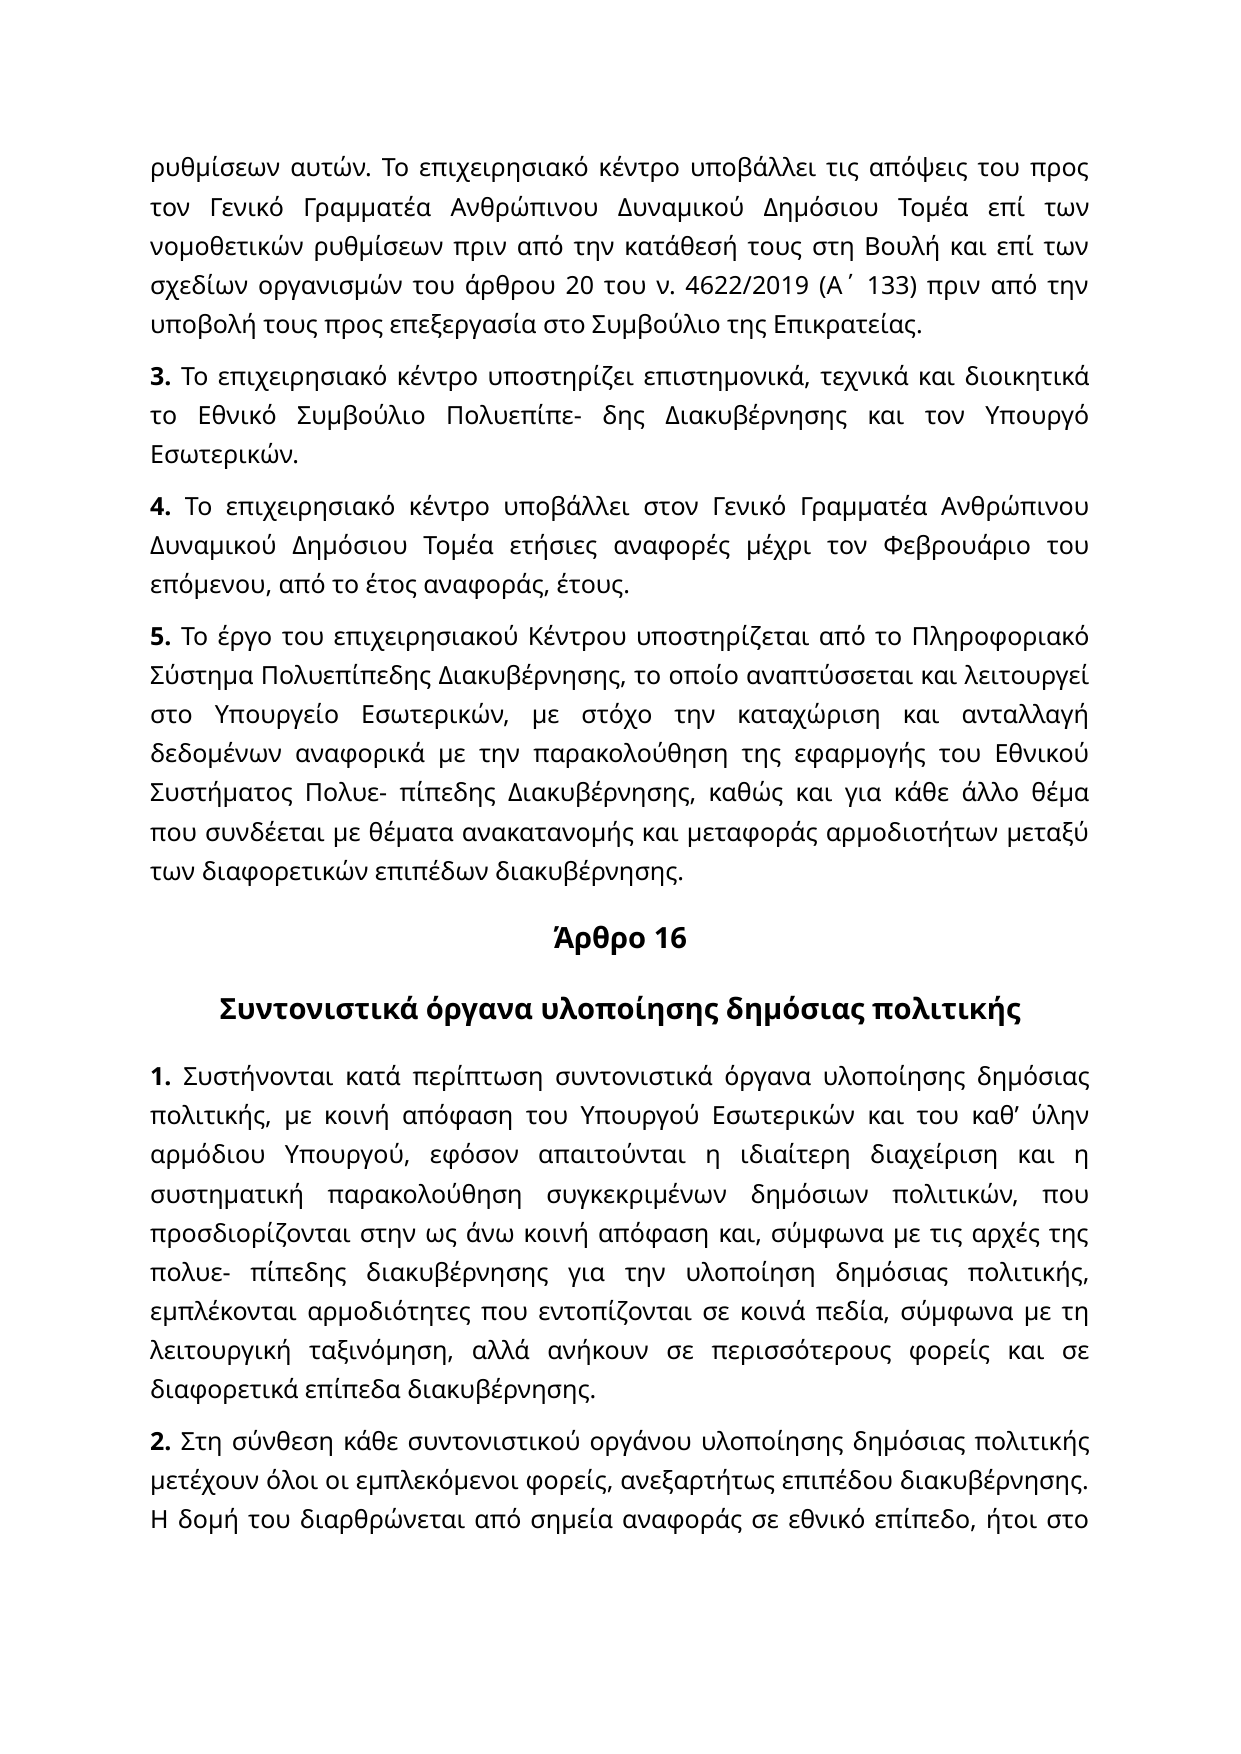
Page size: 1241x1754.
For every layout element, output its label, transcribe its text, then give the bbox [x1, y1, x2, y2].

text 4. Το επιχειρησιακό κέντρο υποβάλλει στον Γενικό Γραμματέα Ανθρώπινου Δυναμικού Δημόσιου Τομέα ετήσιες αναφορές μέχρι τον Φεβρουάριο του επόμενου, από το έτος αναφοράς, έτους. [150, 488, 1090, 601]
subtitle Άρθρο 16 [150, 917, 1090, 957]
text 2. Στη σύνθεση κάθε συντονιστικού οργάνου υλοποίησης δημόσιας πολιτικής μετέχουν όλοι οι εμπλεκόμενοι φορείς, ανεξαρτήτως επιπέδου διακυβέρνησης. Η δομή του διαρθρώνεται από σημεία αναφοράς σε εθνικό επίπεδο, ήτοι στο [150, 1424, 1090, 1536]
text 3. Το επιχειρησιακό κέντρο υποστηρίζει επιστημονικά, τεχνικά και διοικητικά το Εθνικό Συμβούλιο Πολυεπίπε- δης Διακυβέρνησης και τον Υπουργό Εσωτερικών. [150, 358, 1090, 471]
subtitle Συντονιστικά όργανα υλοποίησης δημόσιας πολιτικής [150, 988, 1090, 1028]
text 5. Το έργο του επιχειρησιακού Κέντρου υποστηρίζεται από το Πληροφοριακό Σύστημα Πολυεπίπεδης Διακυβέρνησης, το οποίο αναπτύσσεται και λειτουργεί στο Υπουργείο Εσωτερικών, με στόχο την καταχώριση και ανταλλαγή δεδομένων αναφορικά με την παρακολούθηση της εφαρμογής του Εθνικού Συστήματος Πολυε- πίπεδης Διακυβέρνησης, καθώς και για κάθε άλλο θέμα που συνδέεται με θέματα ανακατανομής και μεταφοράς αρμοδιοτήτων μεταξύ των διαφορετικών επιπέδων διακυβέρνησης. [150, 618, 1090, 887]
text ρυθμίσεων αυτών. Το επιχειρησιακό κέντρο υποβάλλει τις απόψεις του προς τον Γενικό Γραμματέα Ανθρώπινου Δυναμικού Δημόσιου Τομέα επί των νομοθετικών ρυθμίσεων πριν από την κατάθεσή τους στη Βουλή και επί των σχεδίων οργανισμών του άρθρου 20 του ν. 4622/2019 (Α΄ 133) πριν από την υποβολή τους προς επεξεργασία στο Συμβούλιο της Επικρατείας. [150, 150, 1090, 341]
text 1. Συστήνονται κατά περίπτωση συντονιστικά όργανα υλοποίησης δημόσιας πολιτικής, με κοινή απόφαση του Υπουργού Εσωτερικών και του καθ’ ύλην αρμόδιου Υπουργού, εφόσον απαιτούνται η ιδιαίτερη διαχείριση και η συστηματική παρακολούθηση συγκεκριμένων δημόσιων πολιτικών, που προσδιορίζονται στην ως άνω κοινή απόφαση και, σύμφωνα με τις αρχές της πολυε- πίπεδης διακυβέρνησης για την υλοποίηση δημόσιας πολιτικής, εμπλέκονται αρμοδιότητες που εντοπίζονται σε κοινά πεδία, σύμφωνα με τη λειτουργική ταξινόμηση, αλλά ανήκουν σε περισσότερους φορείς και σε διαφορετικά επίπεδα διακυβέρνησης. [150, 1059, 1090, 1406]
